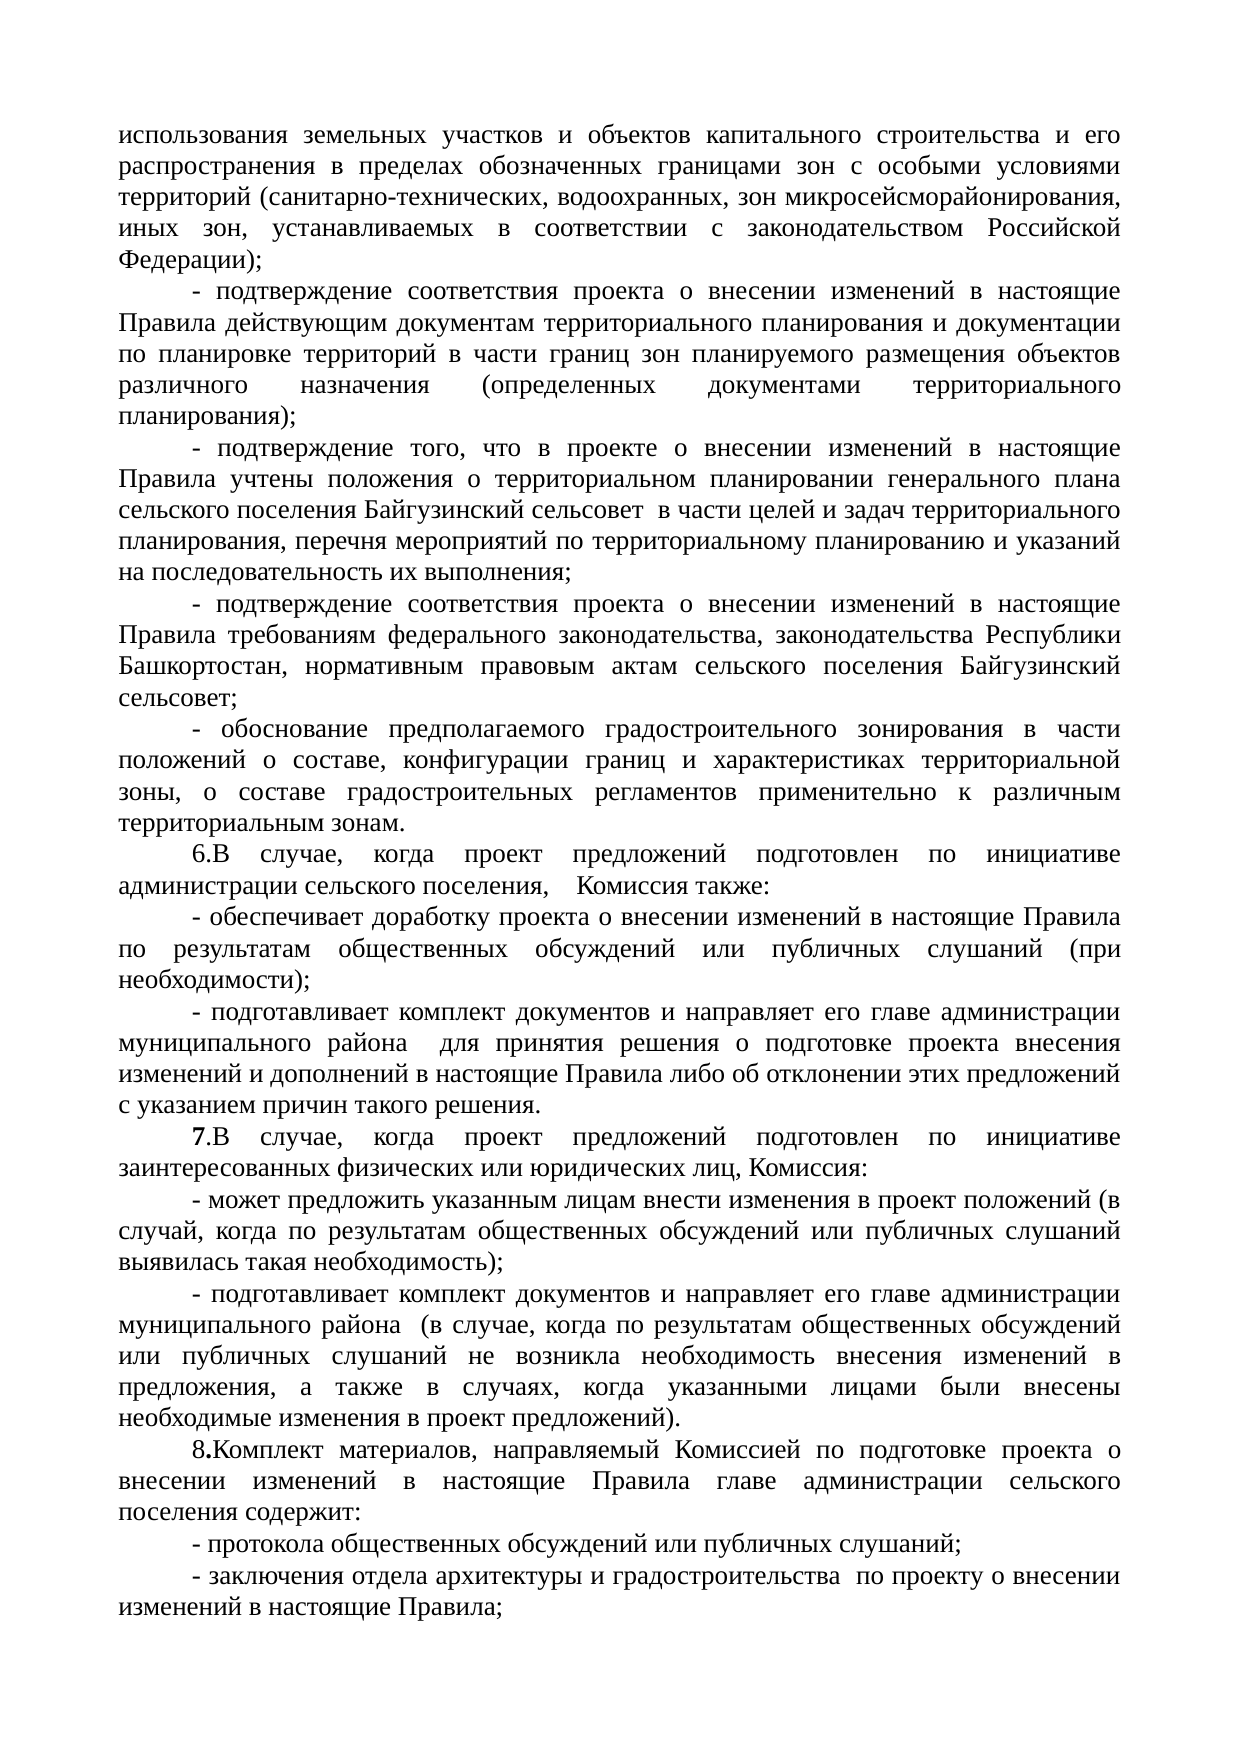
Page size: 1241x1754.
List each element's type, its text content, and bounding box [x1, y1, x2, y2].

text - протокола общественных обсуждений или публичных слушаний; [118, 1527, 1122, 1558]
text 7.В случае, когда проект предложений подготовлен по инициативе заинтересованных физических или юридических лиц, Комиссия: [118, 1120, 1122, 1182]
text - может предложить указанным лицам внести изменения в проект положений (в случай, когда по результатам общественных обсуждений или публичных слушаний выявилась такая необходимость); [118, 1183, 1122, 1276]
text - подтверждение соответствия проекта о внесении изменений в настоящие Правила требованиям федерального законодательства, законодательства Республики Башкортостан, нормативным правовым актам сельского поселения Байгузинский сельсовет; [118, 587, 1122, 712]
text - подготавливает комплект документов и направляет его главе администрации муниципального района (в случае, когда по результатам общественных обсуждений или публичных слушаний не возникла необходимость внесения изменений в предложения, а также в случаях, когда указанными лицами были внесены необходимые изменения в проект предложений). [118, 1277, 1122, 1432]
text - подтверждение того, что в проекте о внесении изменений в настоящие Правила учтены положения о территориальном планировании генерального плана сельского поселения Байгузинский сельсовет в части целей и задач территориального планирования, перечня мероприятий по территориальному планированию и указаний на последовательность их выполнения; [118, 431, 1122, 587]
text - заключения отдела архитектуры и градостроительства по проекту о внесении изменений в настоящие Правила; [118, 1559, 1122, 1621]
text 8.Комплект материалов, направляемый Комиссией по подготовке проекта о внесении изменений в настоящие Правила главе администрации сельского поселения содержит: [118, 1433, 1122, 1527]
text - подтверждение соответствия проекта о внесении изменений в настоящие Правила действующим документам территориального планирования и документации по планировке территорий в части границ зон планируемого размещения объектов различного назначения (определенных документами территориального планирования); [118, 274, 1122, 430]
text - обеспечивает доработку проекта о внесении изменений в настоящие Правила по результатам общественных обсуждений или публичных слушаний (при необходимости); [118, 901, 1122, 994]
text использования земельных участков и объектов капитального строительства и его распространения в пределах обозначенных границами зон с особыми условиями территорий (санитарно-технических, водоохранных, зон микросейсморайонирования, иных зон, устанавливаемых в соответствии с законодательством Российской Федерации); [118, 118, 1122, 274]
text - обоснование предполагаемого градостроительного зонирования в части положений о составе, конфигурации границ и характеристиках территориальной зоны, о составе градостроительных регламентов применительно к различным территориальным зонам. [118, 712, 1122, 837]
text 6.В случае, когда проект предложений подготовлен по инициативе администрации сельского поселения, Комиссия также: [118, 838, 1122, 900]
text - подготавливает комплект документов и направляет его главе администрации муниципального района для принятия решения о подготовке проекта внесения изменений и дополнений в настоящие Правила либо об отклонении этих предложений с указанием причин такого решения. [118, 994, 1122, 1119]
